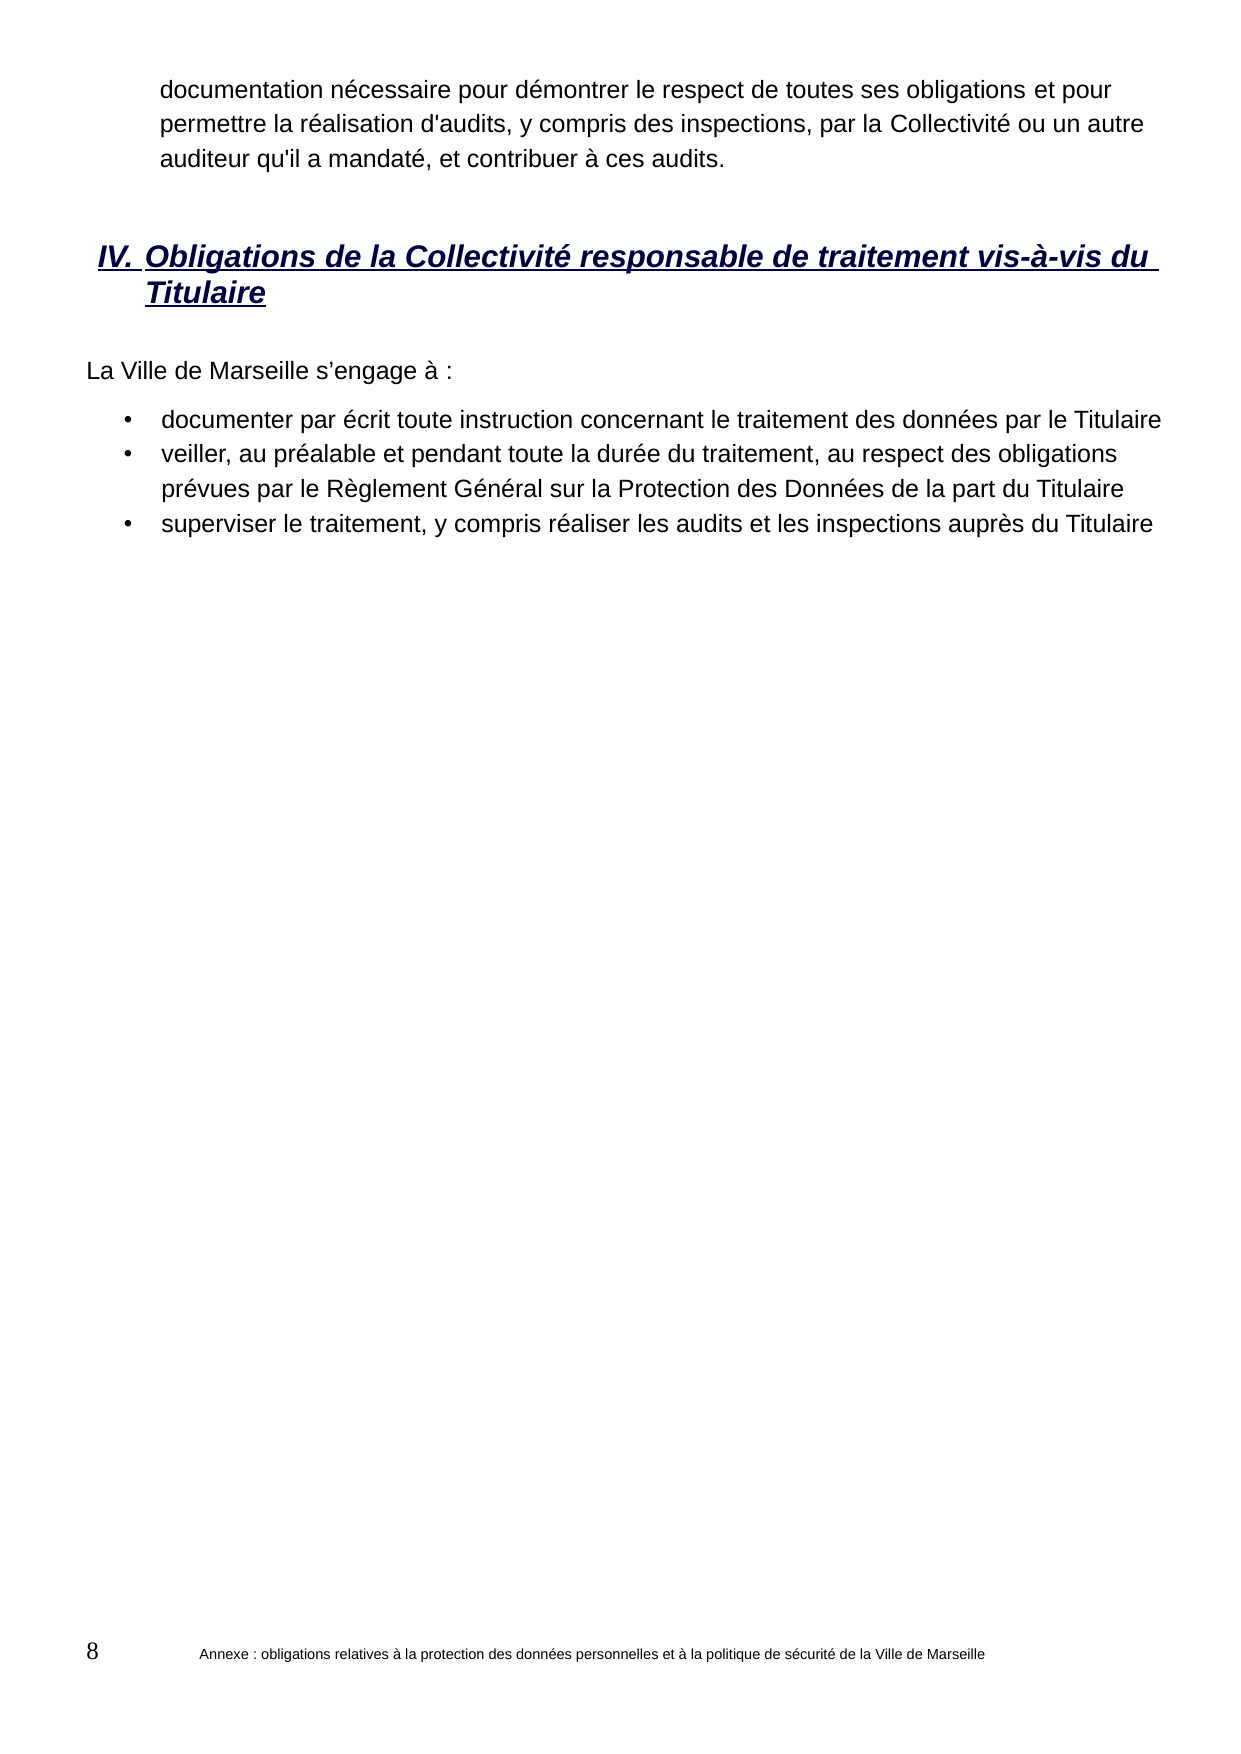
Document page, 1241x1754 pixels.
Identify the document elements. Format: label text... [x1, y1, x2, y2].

list documenter par écrit toute instruction concernant le traitement des données par le Titulaire [123, 405, 1181, 434]
text La Ville de Marseille s’engage à : [86, 356, 1181, 384]
list veiller, au préalable et pendant toute la durée du traitement, au respect des obligations prévues par le Règlement Général sur la Protection des Données de la part du Titulaire [123, 439, 1181, 503]
list superviser le traitement, y compris réaliser les audits et les inspections auprès du Titulaire [123, 508, 1181, 537]
subtitle IV. Obligations de la Collectivité responsable de traitement vis-à-vis du Titulaire [98, 238, 1181, 343]
list documentation nécessaire pour démontrer le respect de toutes ses obligations et pour permettre la réalisation d'audits, y compris des inspections, par la Collectivité ou un autre auditeur qu'il a mandaté, et contribuer à ces audits. [130, 75, 1181, 173]
